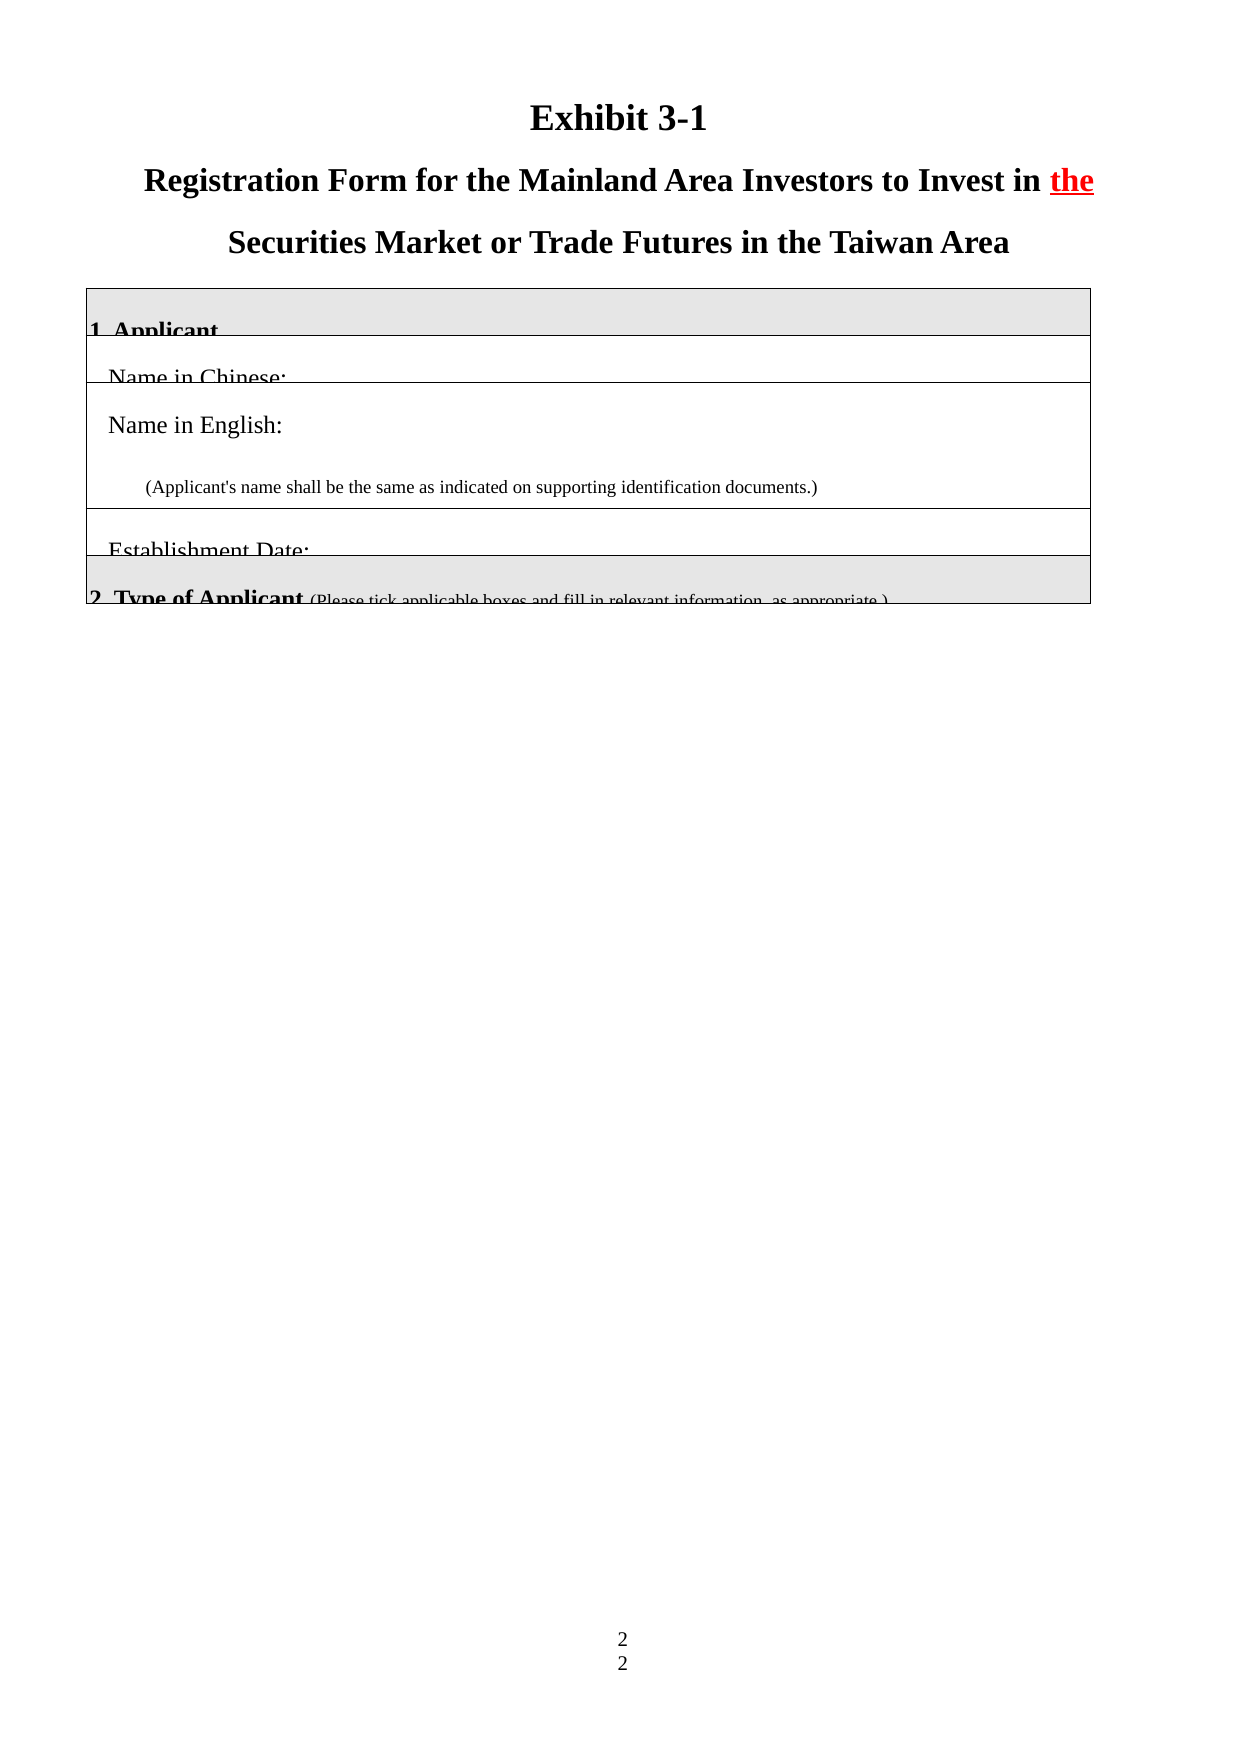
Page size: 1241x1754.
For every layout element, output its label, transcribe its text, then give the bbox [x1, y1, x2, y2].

text Exhibit 3-1 [131, 75, 1106, 137]
table_cell Name in English: (Applicant's name shall be the same as indicated on supporting identification documents.) [87, 383, 1090, 508]
table_cell Name in Chinese: [87, 336, 1090, 382]
table_cell 2. Type of Applicant (Please tick applicable boxes and fill in relevant information, as appropriate.) [87, 556, 1090, 603]
table_cell Establishment Date: [87, 509, 1090, 555]
table_header 1. Applicant [87, 289, 1090, 335]
text Registration Form for the Mainland Area Investors to Invest in the Securities Market or Trade Futures in the Taiwan Area [131, 137, 1106, 262]
